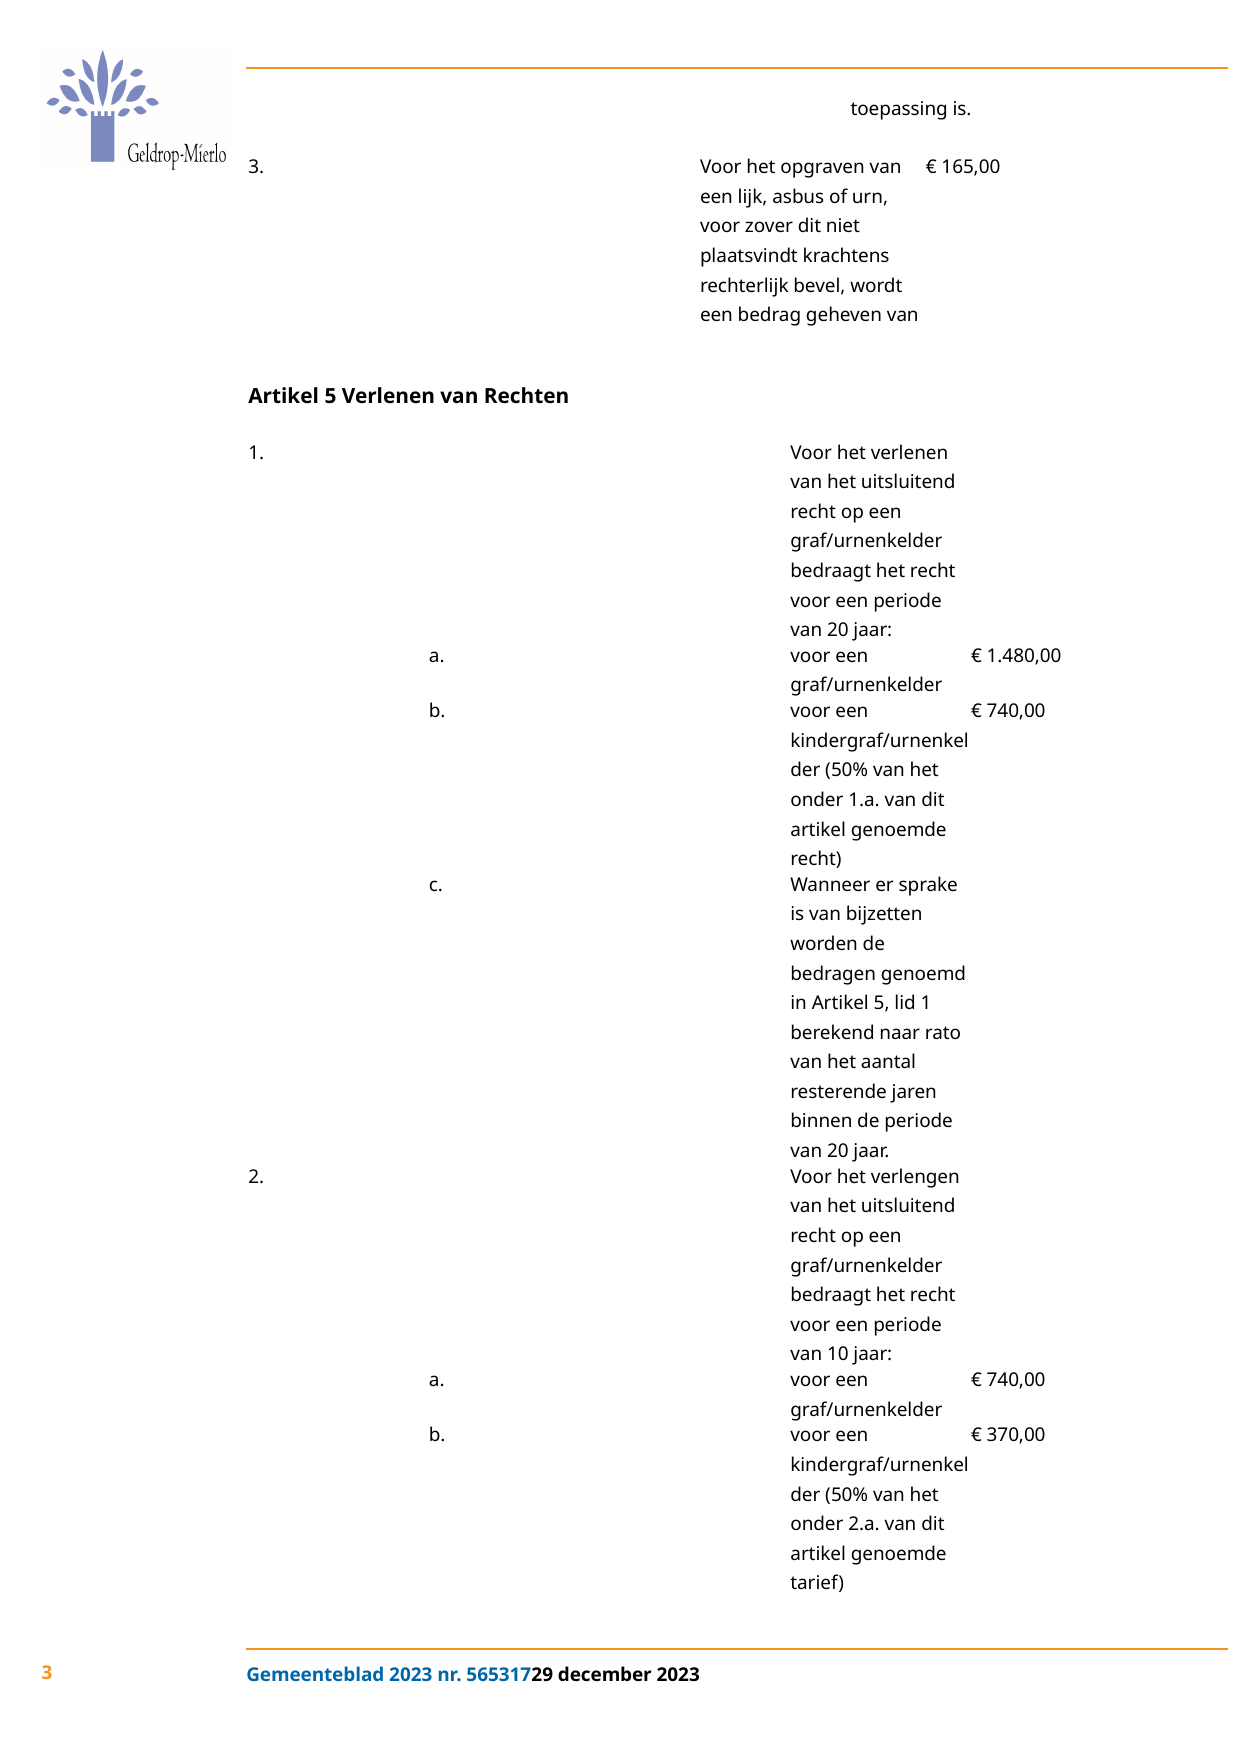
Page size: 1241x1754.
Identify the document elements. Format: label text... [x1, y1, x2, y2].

table_cell [971, 871, 1152, 1163]
table_cell Voor het verlengen van het uitsluitend recht op een graf/urnenkelder bedraagt het recht voor een periode van 10 jaar: [790, 1163, 971, 1366]
table_cell [971, 1163, 1152, 1366]
table_cell Wanneer er sprake is van bijzetten worden de bedragen genoemd in Artikel 5, lid 1 berekend naar rato van het aantal resterende jaren binnen de periode van 20 jaar. [790, 871, 971, 1163]
text Artikel 5 Verlenen van Rechten [248, 381, 1152, 409]
table_cell € 1.480,00 [971, 642, 1152, 697]
table_cell [248, 1422, 429, 1595]
table_cell € 740,00 [971, 1366, 1152, 1422]
picture [41, 47, 231, 172]
table_header € 165,00 [926, 154, 1152, 327]
table_header Voor het opgraven van een lijk, asbus of urn, voor zover dit niet plaatsvindt krachtens rechterlijk bevel, wordt een bedrag geheven van [700, 154, 926, 327]
table_cell [248, 1366, 429, 1422]
table_header Voor het verlenen van het uitsluitend recht op een graf/urnenkelder bedraagt het recht voor een periode van 20 jaar: [790, 439, 971, 642]
table_cell [549, 95, 850, 121]
table_cell toepassing is. [850, 95, 1152, 121]
table_header 3. [248, 154, 474, 327]
table_header [474, 154, 700, 327]
table_cell b. [429, 1422, 790, 1595]
table_cell [248, 871, 429, 1163]
table_cell voor een kindergraf/urnenkelder (50% van het onder 2.a. van dit artikel genoemde tarief) [790, 1422, 971, 1595]
table_cell a. [429, 642, 790, 697]
table_cell a. [429, 1366, 790, 1422]
table_header [429, 439, 790, 642]
table_cell [248, 698, 429, 871]
table_header 1. [248, 439, 429, 642]
table_cell voor een graf/urnenkelder [790, 1366, 971, 1422]
table_cell c. [429, 871, 790, 1163]
table_cell [248, 642, 429, 697]
table_cell € 740,00 [971, 698, 1152, 871]
table_cell voor een kindergraf/urnenkelder (50% van het onder 1.a. van dit artikel genoemde recht) [790, 698, 971, 871]
table_header [971, 439, 1152, 642]
table_cell voor een graf/urnenkelder [790, 642, 971, 697]
table_cell [429, 1163, 790, 1366]
table_cell 2. [248, 1163, 429, 1366]
table_cell € 370,00 [971, 1422, 1152, 1595]
table_cell b. [429, 698, 790, 871]
table_cell [248, 95, 549, 121]
